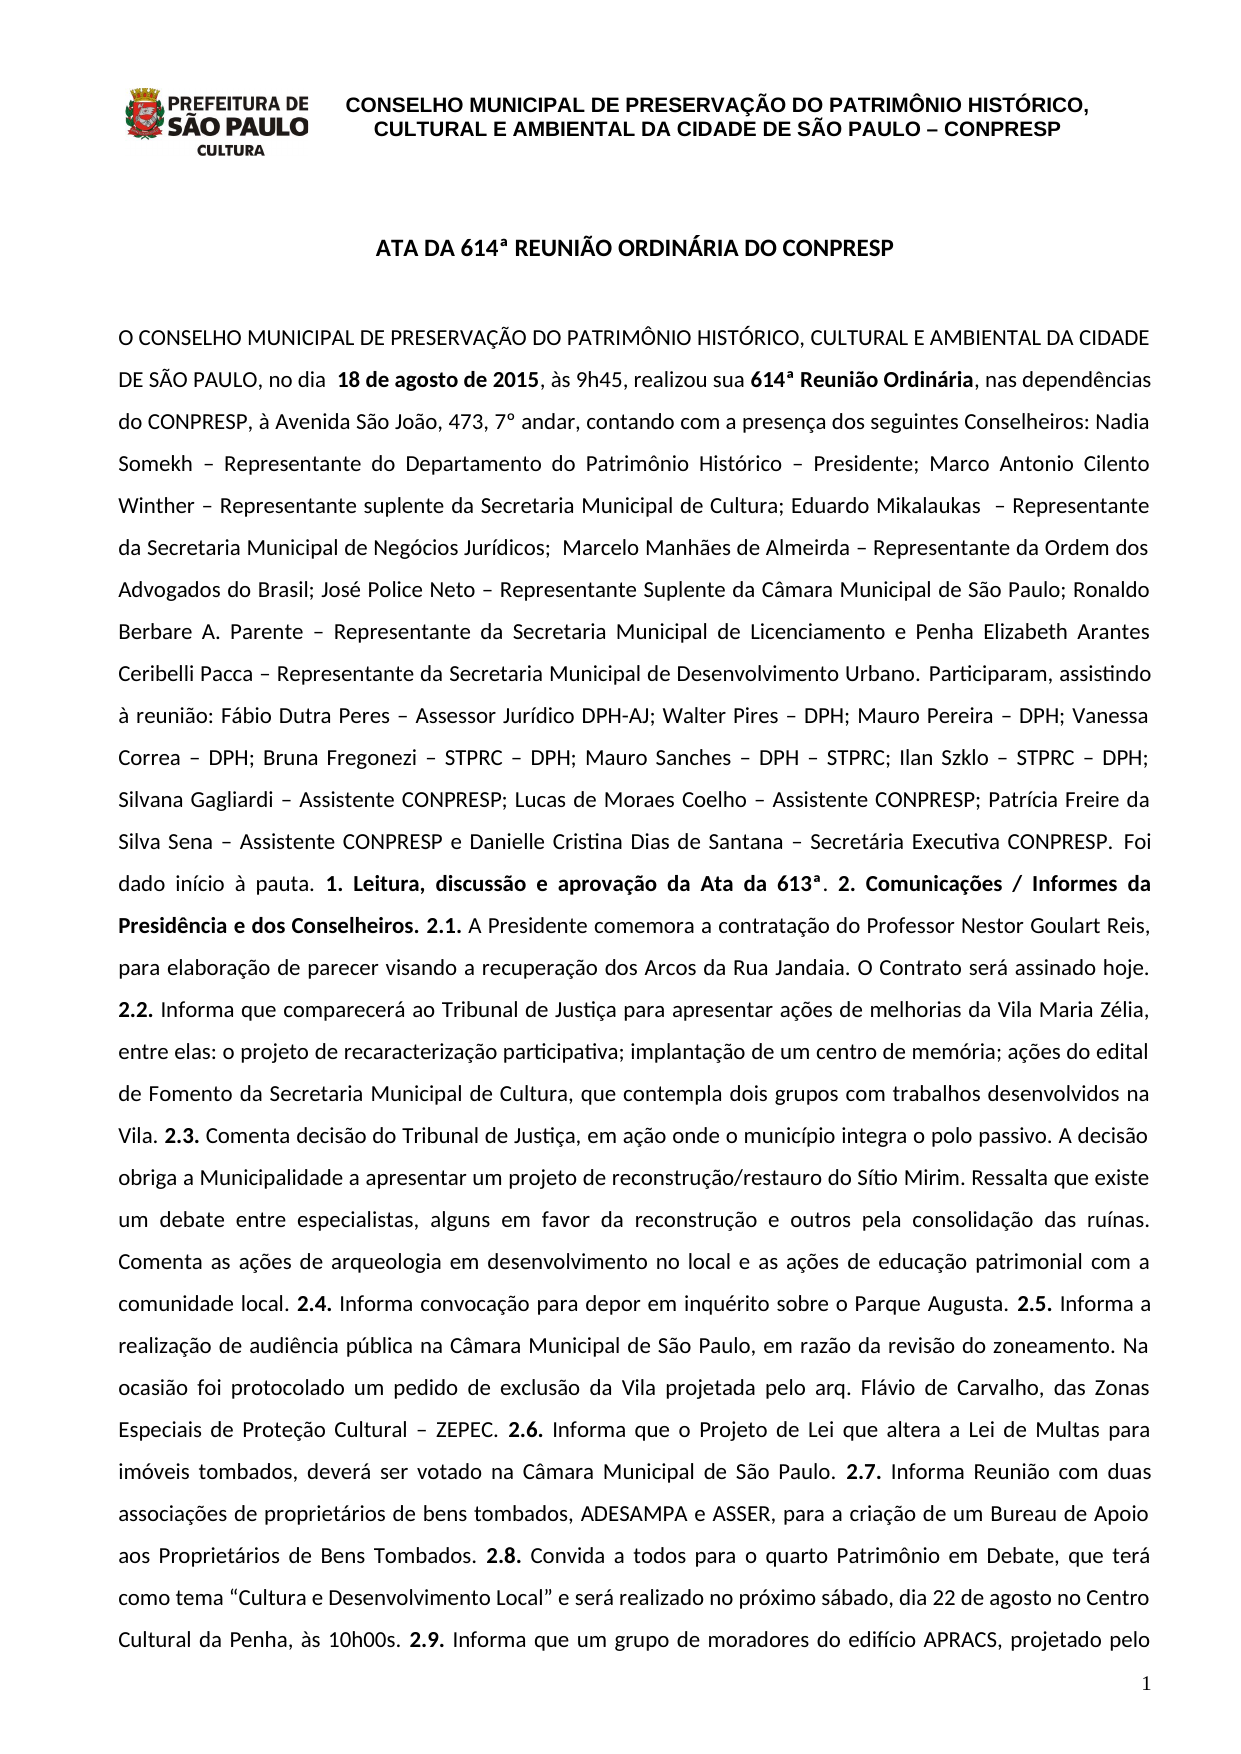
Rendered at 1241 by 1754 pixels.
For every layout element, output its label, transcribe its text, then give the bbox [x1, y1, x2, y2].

text ATA DA 614ª REUNIÃO ORDINÁRIA DO CONPRESP [118, 232, 1152, 263]
text O CONSELHO MUNICIPAL DE PRESERVAÇÃO DO PATRIMÔNIO HISTÓRICO, CULTURAL E AMBIENTAL DA CIDADE DE SÃO PAULO, no dia 18 de agosto de 2015, às 9h45, realizou sua 614ª Reunião Ordinária, nas dependências do CONPRESP, à Avenida São João, 473, 7º andar, contando com a presença dos seguintes Conselheiros: Nadia Somekh – Representante do Departamento do Patrimônio Histórico – Presidente; Marco Antonio Cilento Winther – Representante suplente da Secretaria Municipal de Cultura; Eduardo Mikalaukas – Representante da Secretaria Municipal de Negócios Jurídicos; Marcelo Manhães de Almeirda – Representante da Ordem dos Advogados do Brasil; José Police Neto – Representante Suplente da Câmara Municipal de São Paulo; Ronaldo Berbare A. Parente – Representante da Secretaria Municipal de Licenciamento e Penha Elizabeth Arantes Ceribelli Pacca – Representante da Secretaria Municipal de Desenvolvimento Urbano. Participaram, assistindo à reunião: Fábio Dutra Peres – Assessor Jurídico DPH-AJ; Walter Pires – DPH; Mauro Pereira – DPH; Vanessa Correa – DPH; Bruna Fregonezi – STPRC – DPH; Mauro Sanches – DPH – STPRC; Ilan Szklo – STPRC – DPH; Silvana Gagliardi – Assistente CONPRESP; Lucas de Moraes Coelho – Assistente CONPRESP; Patrícia Freire da Silva Sena – Assistente CONPRESP e Danielle Cristina Dias de Santana – Secretária Executiva CONPRESP. Foi dado início à pauta. 1. Leitura, discussão e aprovação da Ata da 613ª. 2. Comunicações / Informes da Presidência e dos Conselheiros. 2.1. A Presidente comemora a contratação do Professor Nestor Goulart Reis, para elaboração de parecer visando a recuperação dos Arcos da Rua Jandaia. O Contrato será assinado hoje. 2.2. Informa que comparecerá ao Tribunal de Justiça para apresentar ações de melhorias da Vila Maria Zélia, entre elas: o projeto de recaracterização participativa; implantação de um centro de memória; ações do edital de Fomento da Secretaria Municipal de Cultura, que contempla dois grupos com trabalhos desenvolvidos na Vila. 2.3. Comenta decisão do Tribunal de Justiça, em ação onde o município integra o polo passivo. A decisão obriga a Municipalidade a apresentar um projeto de reconstrução/restauro do Sítio Mirim. Ressalta que existe um debate entre especialistas, alguns em favor da reconstrução e outros pela consolidação das ruínas. Comenta as ações de arqueologia em desenvolvimento no local e as ações de educação patrimonial com a comunidade local. 2.4. Informa convocação para depor em inquérito sobre o Parque Augusta. 2.5. Informa a realização de audiência pública na Câmara Municipal de São Paulo, em razão da revisão do zoneamento. Na ocasião foi protocolado um pedido de exclusão da Vila projetada pelo arq. Flávio de Carvalho, das Zonas Especiais de Proteção Cultural – ZEPEC. 2.6. Informa que o Projeto de Lei que altera a Lei de Multas para imóveis tombados, deverá ser votado na Câmara Municipal de São Paulo. 2.7. Informa Reunião com duas associações de proprietários de bens tombados, ADESAMPA e ASSER, para a criação de um Bureau de Apoio aos Proprietários de Bens Tombados. 2.8. Convida a todos para o quarto Patrimônio em Debate, que terá como tema “Cultura e Desenvolvimento Local” e será realizado no próximo sábado, dia 22 de agosto no Centro Cultural da Penha, às 10h00s. 2.9. Informa que um grupo de moradores do edifício APRACS, projetado pelo [118, 323, 1152, 1653]
